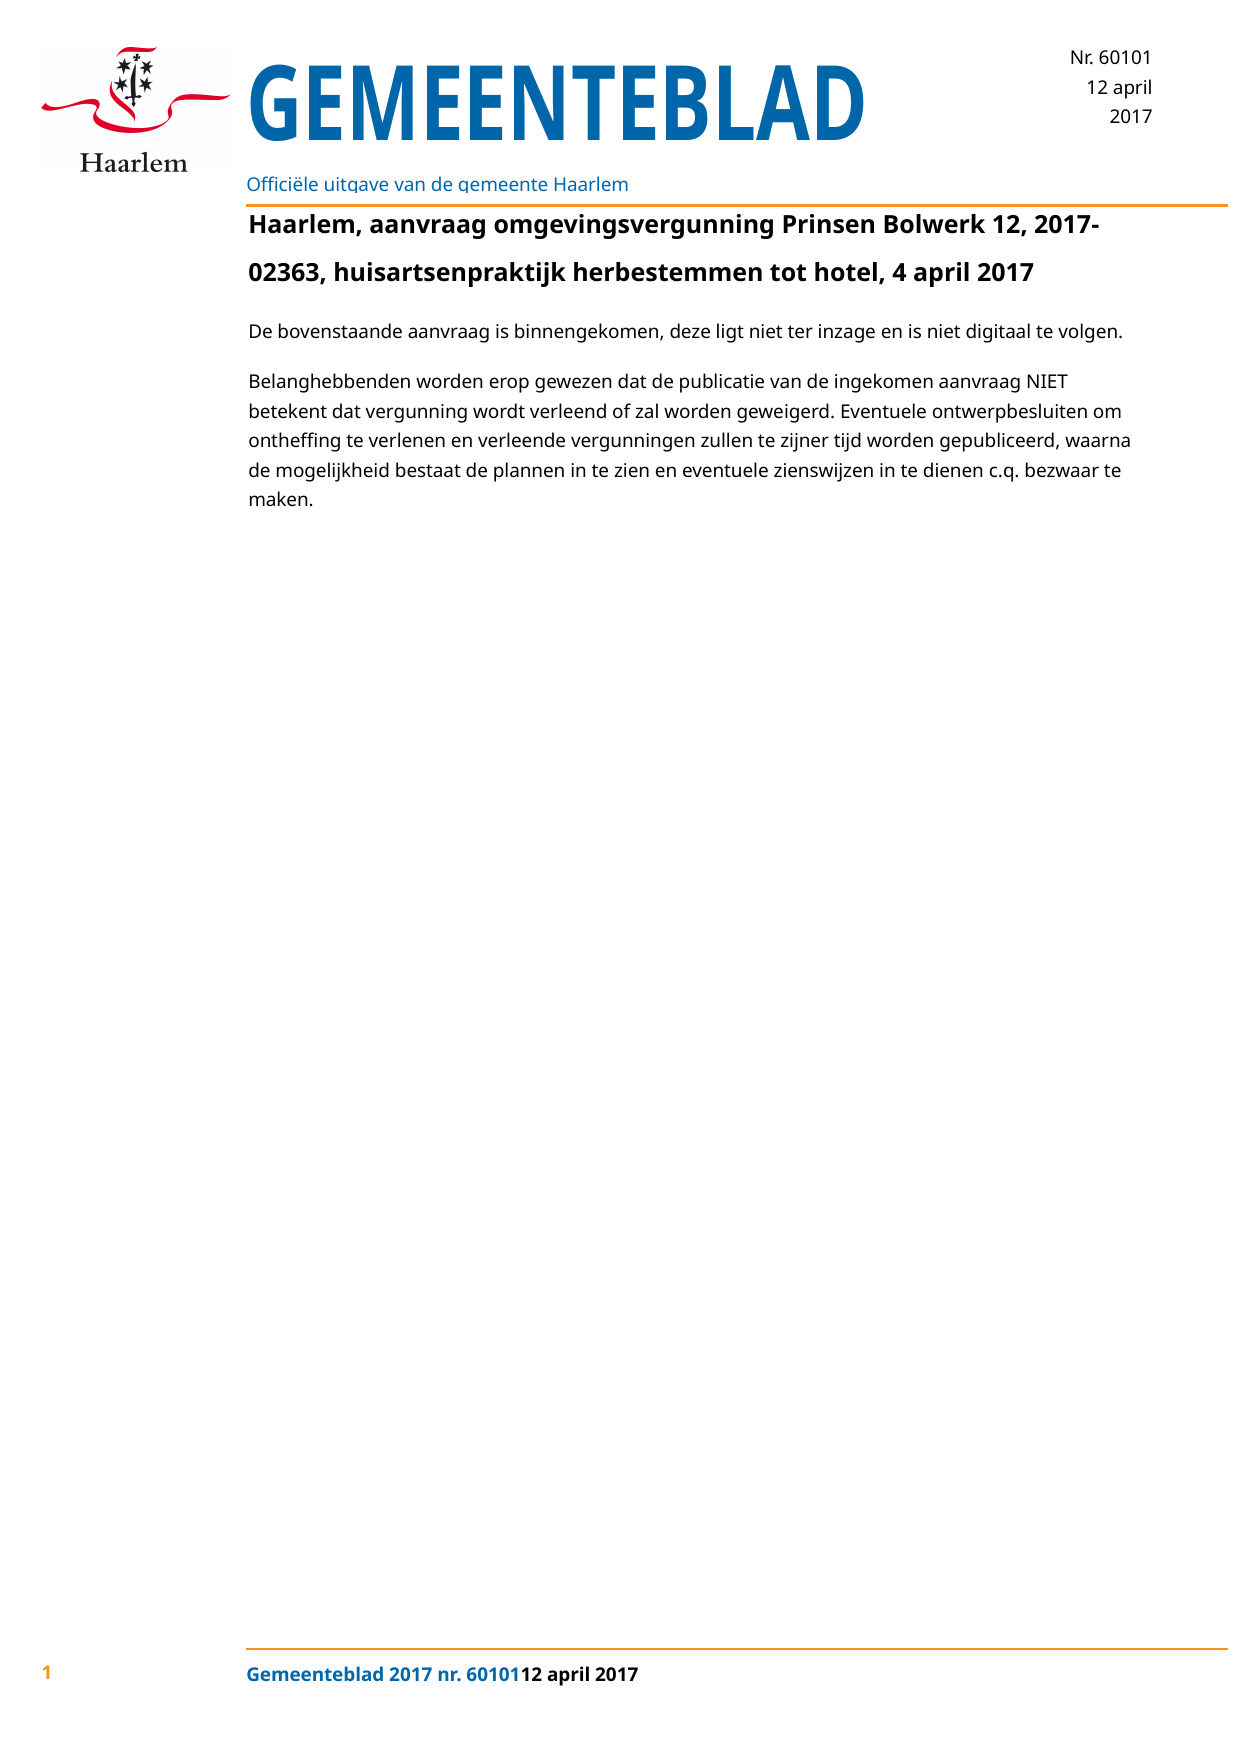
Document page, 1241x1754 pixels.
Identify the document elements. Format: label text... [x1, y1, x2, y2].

text Belanghebbenden worden erop gewezen dat de publicatie van de ingekomen aanvraag NIET betekent dat vergunning wordt verleend of zal worden geweigerd. Eventuele ontwerpbesluiten om ontheffing te verlenen en verleende vergunningen zullen te zijner tijd worden gepubliceerd, waarna de mogelijkheid bestaat de plannen in te zien en eventuele zienswijzen in te dienen c.q. bezwaar te maken. [248, 368, 1152, 512]
text Haarlem, aanvraag omgevingsvergunning Prinsen Bolwerk 12, 2017-02363, huisartsenpraktijk herbestemmen tot hotel, 4 april 2017 [248, 207, 1152, 288]
picture [41, 47, 231, 172]
text De bovenstaande aanvraag is binnengekomen, deze ligt niet ter inzage en is niet digitaal te volgen. [248, 318, 1152, 344]
